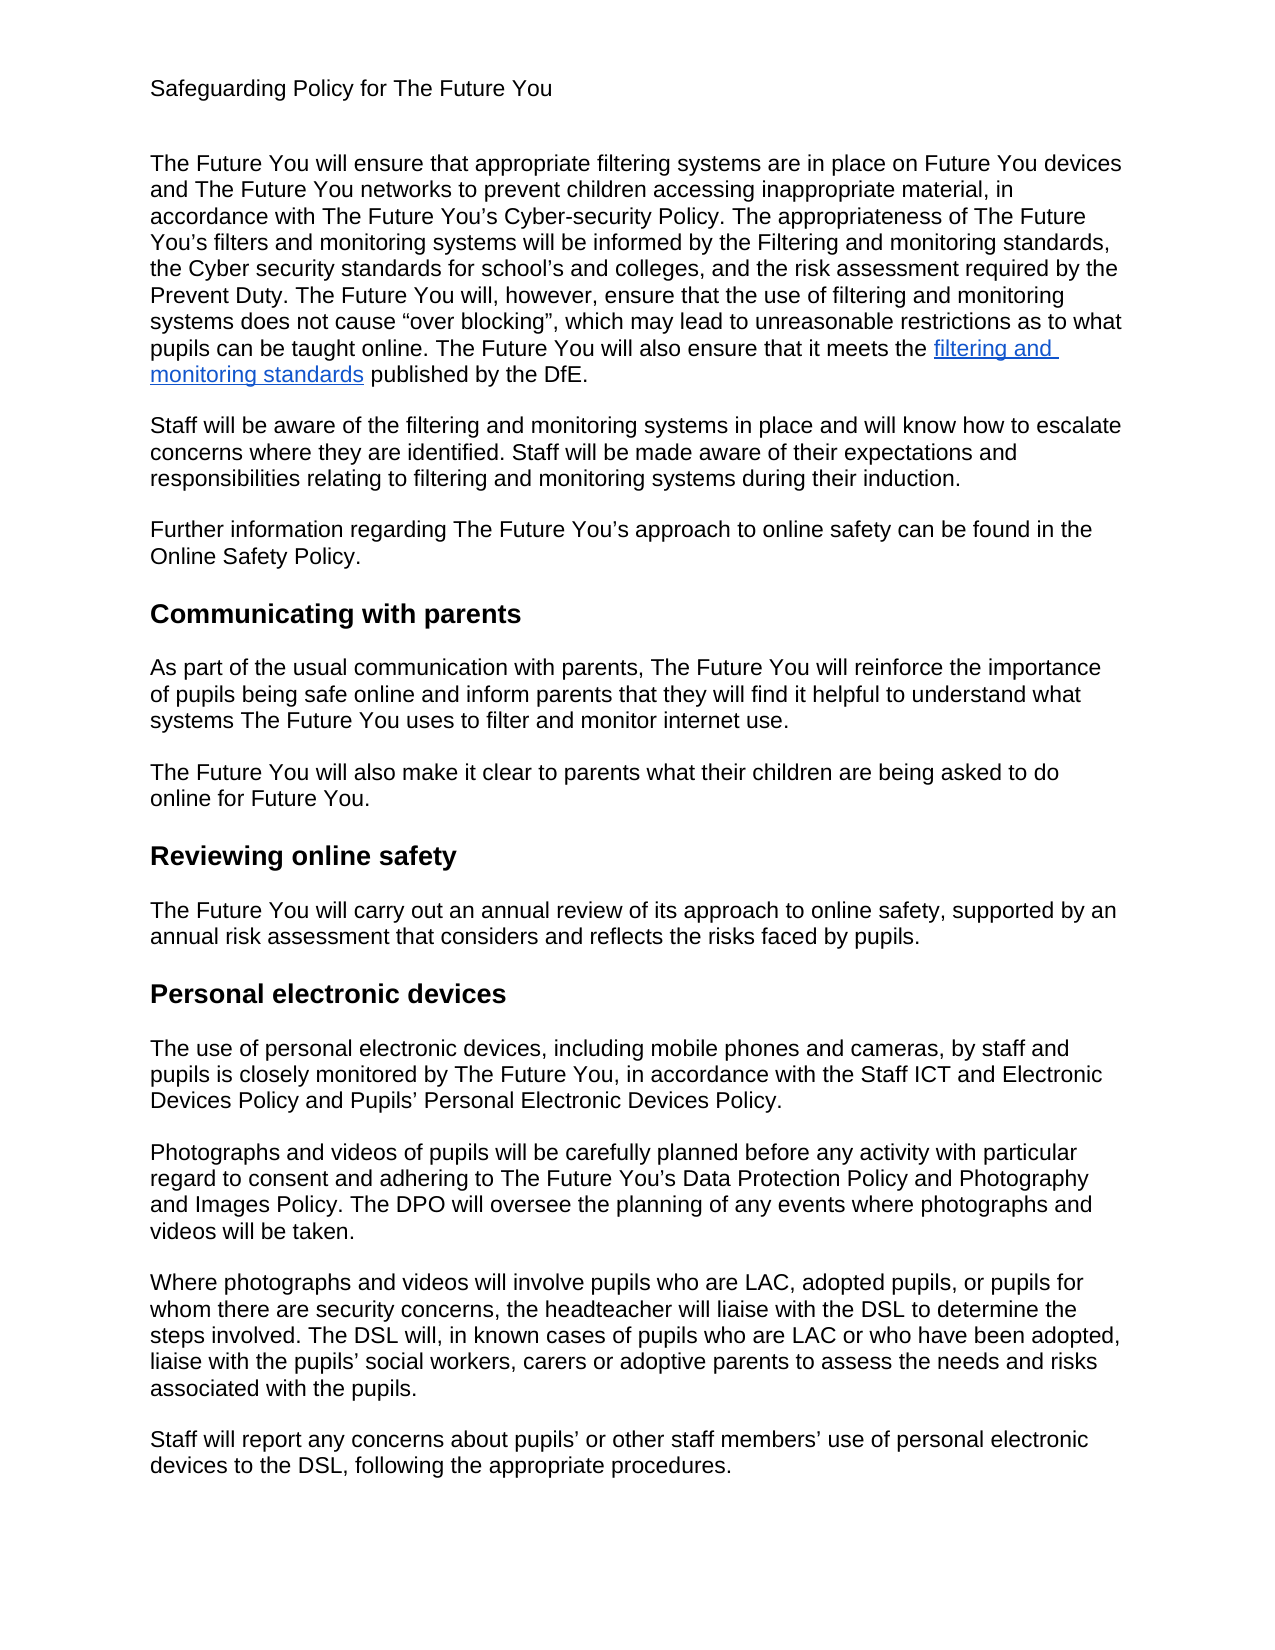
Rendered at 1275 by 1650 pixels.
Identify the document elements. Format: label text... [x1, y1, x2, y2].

text The use of personal electronic devices, including mobile phones and cameras, by staff and pupils is closely monitored by The Future You, in accordance with the Staff ICT and Electronic Devices Policy and Pupils’ Personal Electronic Devices Policy. [150, 1035, 1125, 1114]
text Further information regarding The Future You’s approach to online safety can be found in the Online Safety Policy. [150, 516, 1125, 569]
text The Future You will also make it clear to parents what their children are being asked to do online for Future You. [150, 758, 1125, 811]
text Staff will be aware of the filtering and monitoring systems in place and will know how to escalate concerns where they are identified. Staff will be made aware of their expectations and responsibilities relating to filtering and monitoring systems during their induction. [150, 412, 1125, 491]
text Photographs and videos of pupils will be carefully planned before any activity with particular regard to consent and adhering to The Future You’s Data Protection Policy and Photography and Images Policy. The DPO will oversee the planning of any events where photographs and videos will be taken. [150, 1139, 1125, 1244]
text Where photographs and videos will involve pupils who are LAC, adopted pupils, or pupils for whom there are security concerns, the headteacher will liaise with the DSL to determine the steps involved. The DSL will, in known cases of pupils who are LAC or who have been adopted, liaise with the pupils’ social workers, carers or adoptive parents to assess the needs and risks associated with the pupils. [150, 1269, 1125, 1401]
subtitle Reviewing online safety [150, 840, 1125, 872]
subtitle Personal electronic devices [150, 978, 1125, 1010]
text As part of the usual communication with parents, The Future You will reinforce the importance of pupils being safe online and inform parents that they will find it helpful to understand what systems The Future You uses to filter and monitor internet use. [150, 654, 1125, 733]
text The Future You will carry out an annual review of its approach to online safety, supported by an annual risk assessment that considers and reflects the risks faced by pupils. [150, 897, 1125, 949]
subtitle Communicating with parents [150, 598, 1125, 629]
text Staff will report any concerns about pupils’ or other staff members’ use of personal electronic devices to the DSL, following the appropriate procedures. [150, 1426, 1125, 1479]
text The Future You will ensure that appropriate filtering systems are in place on Future You devices and The Future You networks to prevent children accessing inappropriate material, in accordance with The Future You’s Cyber-security Policy. The appropriateness of The Future You’s filters and monitoring systems will be informed by the Filtering and monitoring standards, the Cyber security standards for school’s and colleges, and the risk assessment required by the Prevent Duty. The Future You will, however, ensure that the use of filtering and monitoring systems does not cause “over blocking”, which may lead to unreasonable restrictions as to what pupils can be taught online. The Future You will also ensure that it meets the filtering and monitoring standards published by the DfE. [150, 150, 1125, 387]
